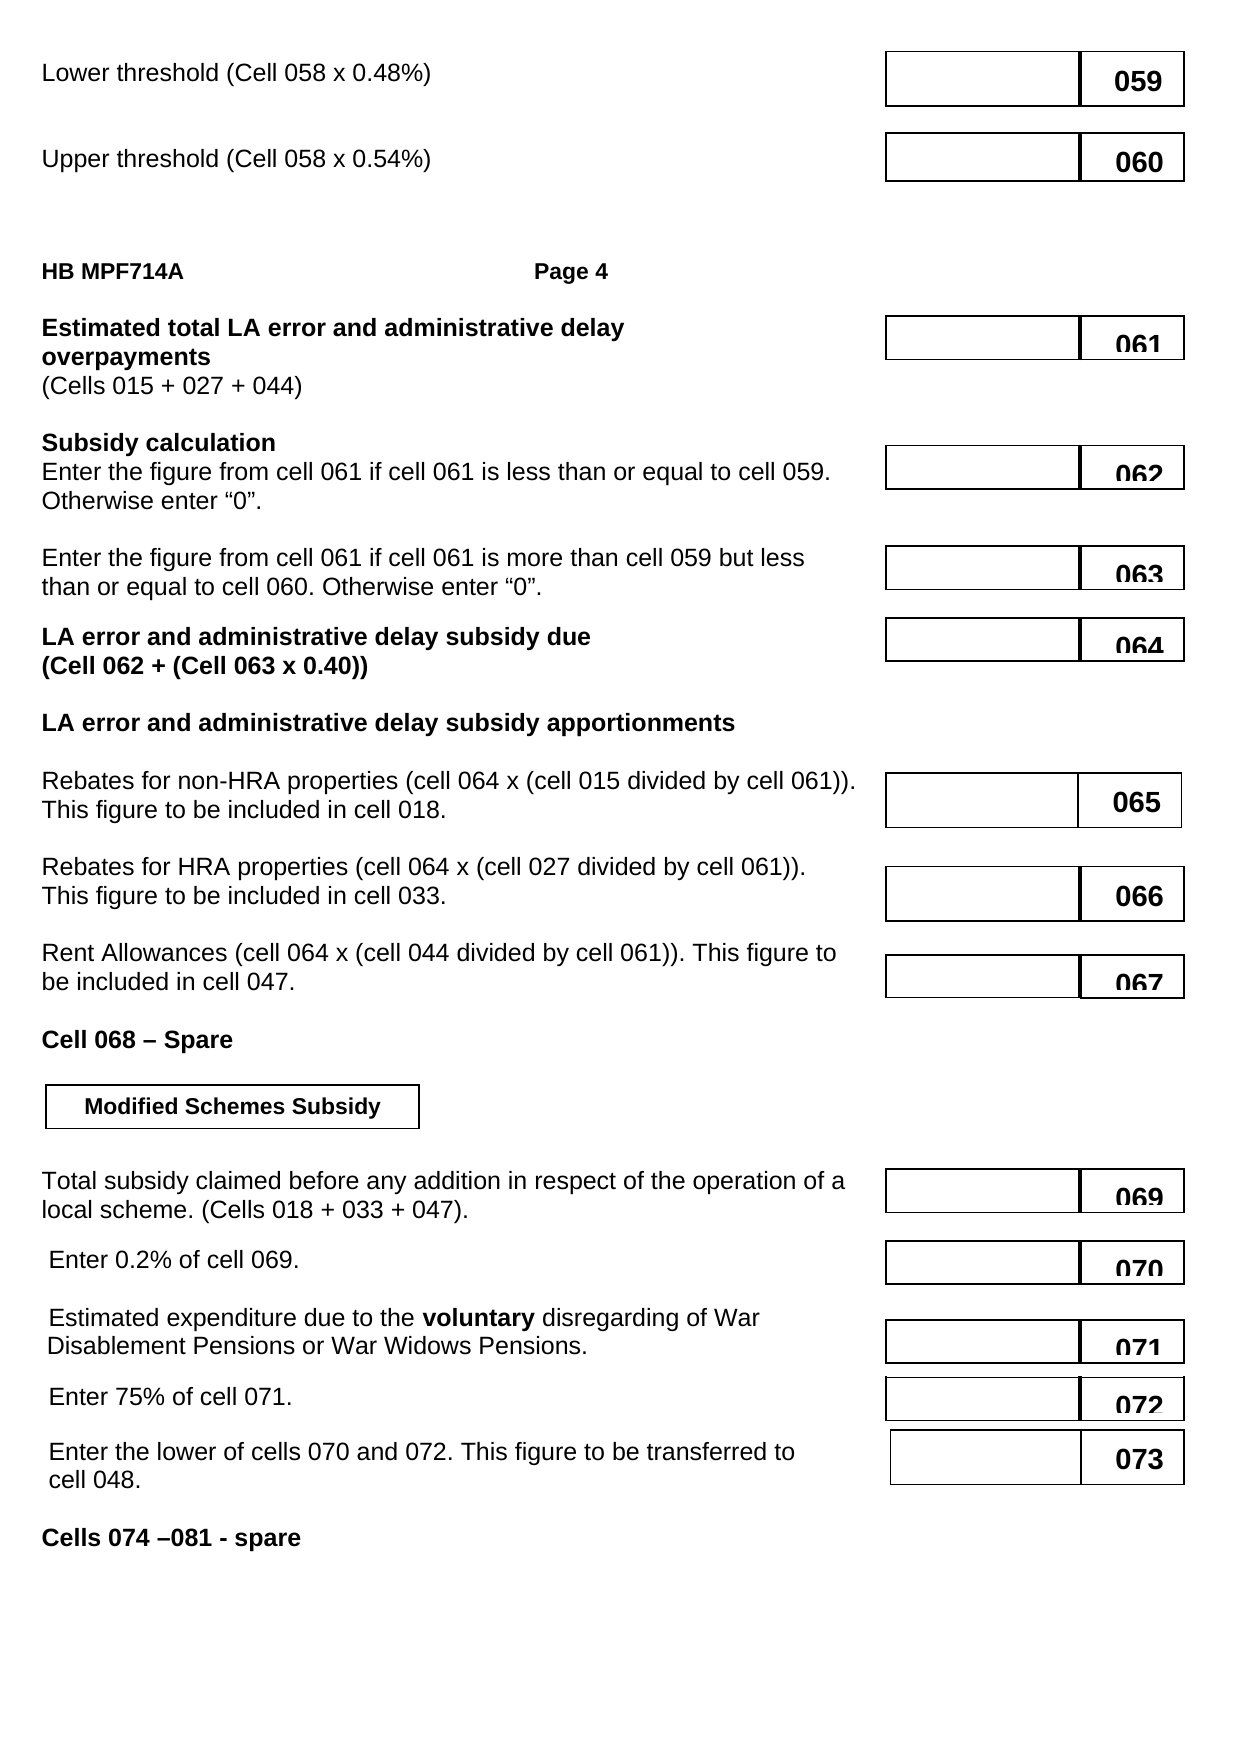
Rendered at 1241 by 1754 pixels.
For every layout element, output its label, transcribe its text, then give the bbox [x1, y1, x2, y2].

text Enter the figure from cell 061 if cell 061 is more than cell 059 but less [1082, 547, 1183, 589]
text Enter 75% of cell 071. [41, 1382, 885, 1410]
subtitle Total subsidy claimed before any addition in respect of the operation of a [41, 1166, 1199, 1195]
text Enter the figure from cell 061 if cell 061 is less than or equal to cell 059. [41, 457, 885, 486]
subtitle Estimated total LA error and administrative delay [887, 317, 1078, 359]
subtitle Lower threshold (Cell 058 x 0.48%) [41, 58, 885, 87]
subtitle overpayments [41, 342, 1199, 371]
text 072 [1097, 1386, 1168, 1412]
text [1082, 867, 1183, 920]
text Otherwise enter “0”. [41, 486, 1199, 514]
text 069 [1097, 1177, 1168, 1204]
subtitle [1082, 1321, 1183, 1362]
subtitle Estimated expenditure due to the voluntary disregarding of War [41, 1303, 1199, 1331]
text 059 [1097, 60, 1168, 98]
text 071 [1097, 1328, 1168, 1355]
text 064 [1097, 626, 1168, 653]
text cell 048. [41, 1466, 1199, 1494]
text 066 [1097, 875, 1168, 913]
text This figure to be included in cell 033. [41, 881, 885, 910]
subtitle Total subsidy claimed before any addition in respect of the operation of a [1082, 1170, 1183, 1212]
subtitle Estimated total LA error and administrative delay [1082, 317, 1183, 359]
subtitle Upper threshold (Cell 058 x 0.54%) [41, 144, 885, 173]
text 065 [1094, 781, 1166, 819]
text 070 [1097, 1249, 1168, 1276]
subtitle Subsidy calculation [41, 428, 1199, 457]
subtitle local scheme. (Cells 018 + 033 + 047). [41, 1195, 1199, 1223]
text Modified Schemes Subsidy [62, 1093, 403, 1120]
text Cell 068 – Spare [41, 1025, 1199, 1053]
text [887, 867, 1078, 920]
subtitle Estimated total LA error and administrative delay [41, 313, 1199, 342]
text Rebates for HRA properties (cell 064 x (cell 027 divided by cell 061)). [41, 852, 1199, 881]
text Cells 074 –081 - spare [41, 1523, 1199, 1552]
text than or equal to cell 060. Otherwise enter “0”. [41, 572, 1199, 601]
text 062 [1097, 453, 1168, 480]
subtitle Total subsidy claimed before any addition in respect of the operation of a [887, 1170, 1078, 1212]
text 067 [1097, 963, 1168, 990]
text Enter the figure from cell 061 if cell 061 is more than cell 059 but less [41, 543, 1199, 572]
text 061 [1097, 324, 1168, 351]
subtitle [887, 1321, 1078, 1362]
text Rent Allowances (cell 064 x (cell 044 divided by cell 061)). This figure to [41, 938, 1199, 967]
text be included in cell 047. [41, 967, 885, 996]
text LA error and administrative delay subsidy due [41, 622, 885, 651]
subtitle Disablement Pensions or War Widows Pensions. [41, 1331, 885, 1360]
subtitle [887, 446, 1078, 488]
text Rebates for non-HRA properties (cell 064 x (cell 015 divided by cell 061)). [41, 766, 1199, 795]
subtitle LA error and administrative delay subsidy apportionments [41, 708, 1199, 737]
text [887, 956, 1078, 997]
text 073 [1097, 1438, 1168, 1476]
text Enter 0.2% of cell 069. [41, 1245, 885, 1274]
text HB MPF714A Page 4 [41, 258, 1199, 284]
text (Cell 062 + (Cell 063 x 0.40)) [41, 651, 1199, 680]
text [1082, 956, 1183, 997]
text 063 [1097, 554, 1168, 581]
text Enter the figure from cell 061 if cell 061 is more than cell 059 but less [887, 547, 1078, 589]
text This figure to be included in cell 018. [41, 795, 885, 823]
text Rebates for non-HRA properties (cell 064 x (cell 015 divided by cell 061)). [1079, 774, 1181, 827]
subtitle Enter the lower of cells 070 and 072. This figure to be transferred to [41, 1437, 890, 1466]
text Rebates for non-HRA properties (cell 064 x (cell 015 divided by cell 061)). [887, 774, 1077, 827]
text 060 [1097, 141, 1168, 172]
text (Cells 015 + 027 + 044) [41, 371, 1199, 399]
subtitle [1082, 446, 1183, 488]
